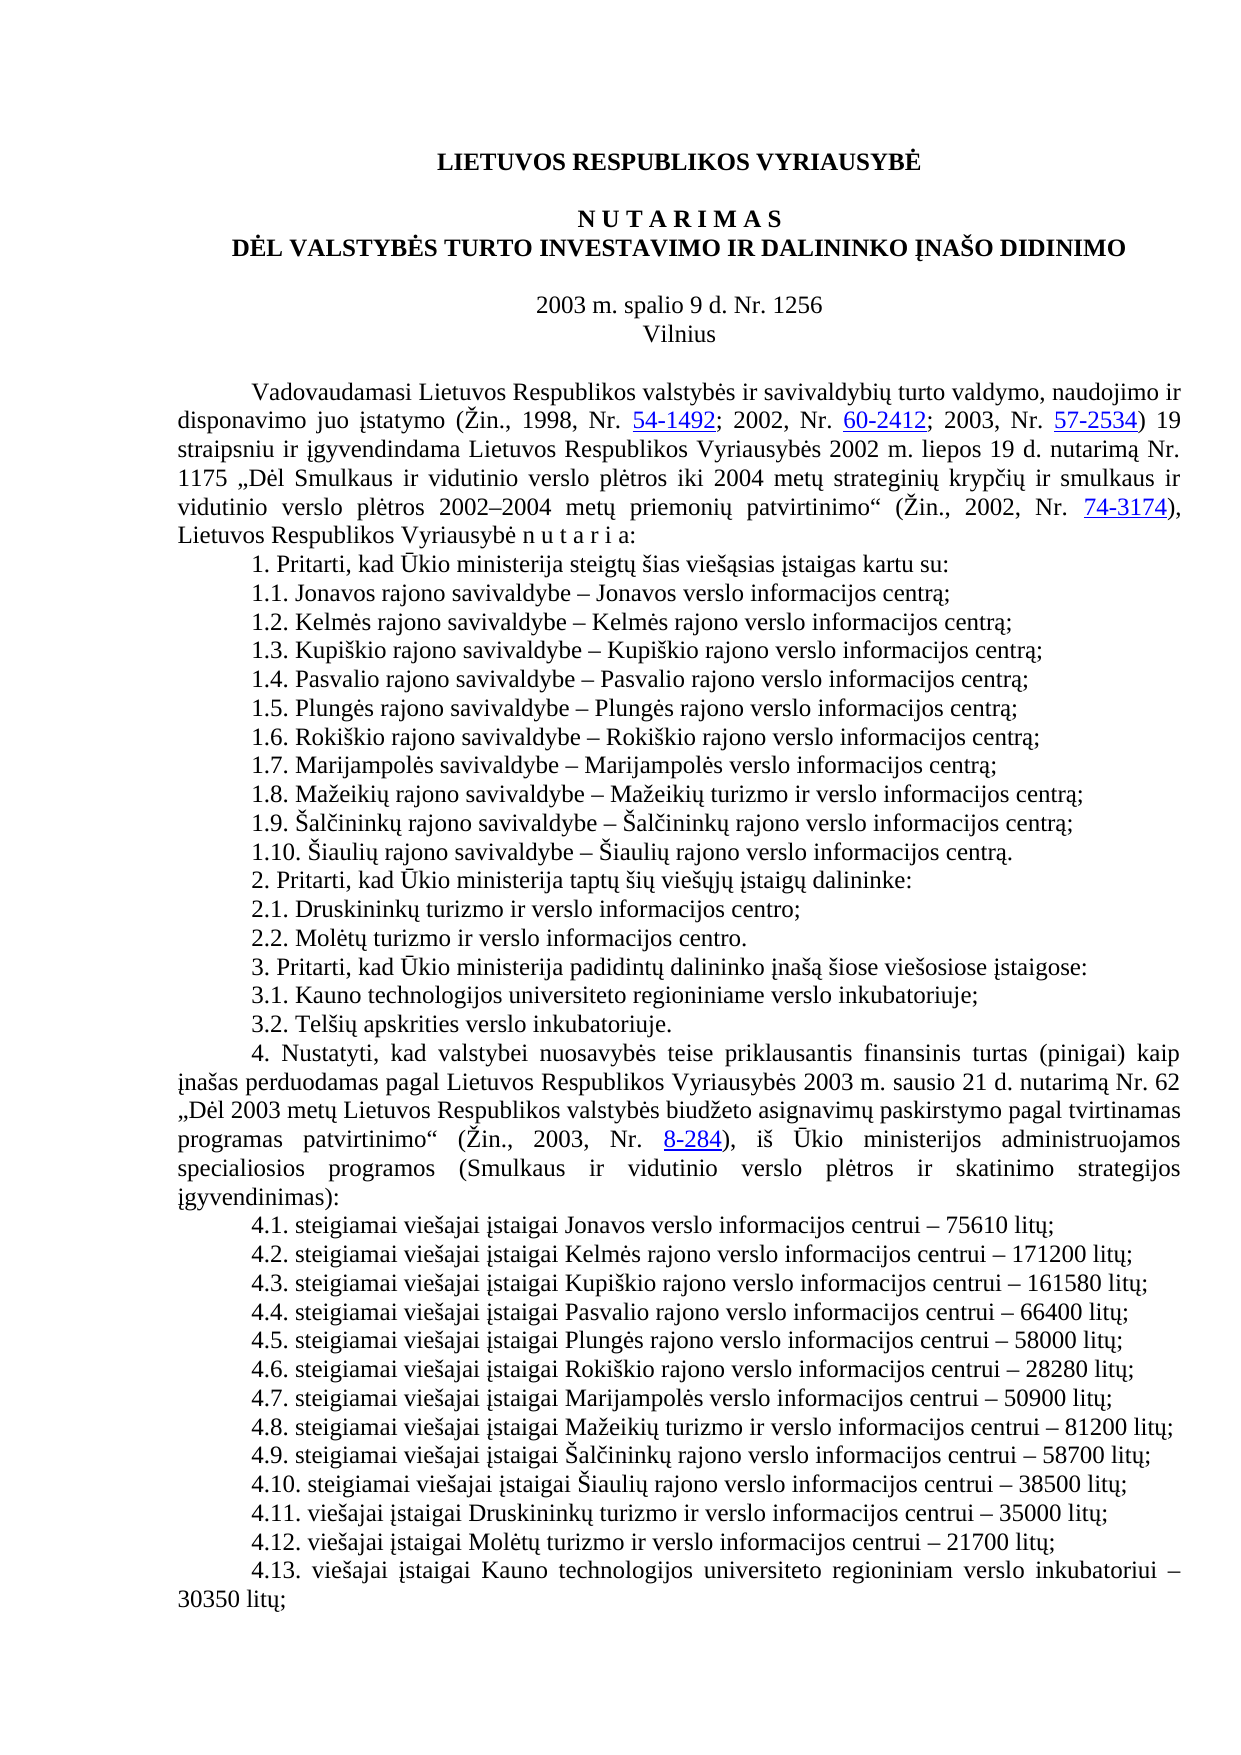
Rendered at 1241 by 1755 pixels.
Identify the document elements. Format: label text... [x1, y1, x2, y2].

text 4.4. steigiamai viešajai įstaigai Pasvalio rajono verslo informacijos centrui – 66400 litų; [177, 1297, 1181, 1326]
text 1.6. Rokiškio rajono savivaldybe – Rokiškio rajono verslo informacijos centrą; [177, 722, 1181, 751]
text 4.12. viešajai įstaigai Molėtų turizmo ir verslo informacijos centrui – 21700 litų; [177, 1527, 1181, 1556]
text 3.1. Kauno technologijos universiteto regioniniame verslo inkubatoriuje; [177, 981, 1181, 1009]
text 2.2. Molėtų turizmo ir verslo informacijos centro. [177, 923, 1181, 952]
text 4.3. steigiamai viešajai įstaigai Kupiškio rajono verslo informacijos centrui – 161580 litų; [177, 1268, 1181, 1297]
text 3.2. Telšių apskrities verslo inkubatoriuje. [177, 1009, 1181, 1038]
text 4. Nustatyti, kad valstybei nuosavybės teise priklausantis finansinis turtas (pinigai) kaip įnašas perduodamas pagal Lietuvos Respublikos Vyriausybės 2003 m. sausio 21 d. nutarimą Nr. 62 „Dėl 2003 metų Lietuvos Respublikos valstybės biudžeto asignavimų paskirstymo pagal tvirtinamas programas patvirtinimo“ (Žin., 2003, Nr. 8-284), iš Ūkio ministerijos administruojamos specialiosios programos (Smulkaus ir vidutinio verslo plėtros ir skatinimo strategijos įgyvendinimas): [177, 1038, 1181, 1211]
text Vilnius [177, 319, 1181, 348]
text 4.9. steigiamai viešajai įstaigai Šalčininkų rajono verslo informacijos centrui – 58700 litų; [177, 1441, 1181, 1469]
text 4.11. viešajai įstaigai Druskininkų turizmo ir verslo informacijos centrui – 35000 litų; [177, 1498, 1181, 1527]
text 2. Pritarti, kad Ūkio ministerija taptų šių viešųjų įstaigų dalininke: [177, 866, 1181, 894]
text 4.1. steigiamai viešajai įstaigai Jonavos verslo informacijos centrui – 75610 litų; [177, 1211, 1181, 1239]
text 1.7. Marijampolės savivaldybe – Marijampolės verslo informacijos centrą; [177, 751, 1181, 779]
text LIETUVOS RESPUBLIKOS VYRIAUSYBĖ [177, 147, 1181, 176]
text N U T A R I M A S [177, 204, 1181, 233]
text 1.3. Kupiškio rajono savivaldybe – Kupiškio rajono verslo informacijos centrą; [177, 636, 1181, 664]
text 1.5. Plungės rajono savivaldybe – Plungės rajono verslo informacijos centrą; [177, 693, 1181, 722]
text 4.6. steigiamai viešajai įstaigai Rokiškio rajono verslo informacijos centrui – 28280 litų; [177, 1354, 1181, 1383]
text 1.9. Šalčininkų rajono savivaldybe – Šalčininkų rajono verslo informacijos centrą; [177, 808, 1181, 837]
text 4.13. viešajai įstaigai Kauno technologijos universiteto regioniniam verslo inkubatoriui – 30350 litų; [177, 1556, 1181, 1613]
text 1.2. Kelmės rajono savivaldybe – Kelmės rajono verslo informacijos centrą; [177, 607, 1181, 636]
text 4.5. steigiamai viešajai įstaigai Plungės rajono verslo informacijos centrui – 58000 litų; [177, 1326, 1181, 1354]
text 3. Pritarti, kad Ūkio ministerija padidintų dalininko įnašą šiose viešosiose įstaigose: [177, 952, 1181, 981]
text DĖL VALSTYBĖS TURTO INVESTAVIMO IR DALININKO ĮNAŠO DIDINIMO [177, 233, 1181, 262]
text 1. Pritarti, kad Ūkio ministerija steigtų šias viešąsias įstaigas kartu su: [177, 549, 1181, 578]
text 1.10. Šiaulių rajono savivaldybe – Šiaulių rajono verslo informacijos centrą. [177, 837, 1181, 866]
text Vadovaudamasi Lietuvos Respublikos valstybės ir savivaldybių turto valdymo, naudojimo ir disponavimo juo įstatymo (Žin., 1998, Nr. 54-1492; 2002, Nr. 60-2412; 2003, Nr. 57-2534) 19 straipsniu ir įgyvendindama Lietuvos Respublikos Vyriausybės 2002 m. liepos 19 d. nutarimą Nr. 1175 „Dėl Smulkaus ir vidutinio verslo plėtros iki 2004 metų strateginių krypčių ir smulkaus ir vidutinio verslo plėtros 2002–2004 metų priemonių patvirtinimo“ (Žin., 2002, Nr. 74-3174), Lietuvos Respublikos Vyriausybė nutaria: [177, 377, 1181, 549]
text 1.8. Mažeikių rajono savivaldybe – Mažeikių turizmo ir verslo informacijos centrą; [177, 779, 1181, 808]
text 2003 m. spalio 9 d. Nr. 1256 [177, 291, 1181, 319]
text 1.4. Pasvalio rajono savivaldybe – Pasvalio rajono verslo informacijos centrą; [177, 664, 1181, 693]
text 4.7. steigiamai viešajai įstaigai Marijampolės verslo informacijos centrui – 50900 litų; [177, 1383, 1181, 1412]
text 4.8. steigiamai viešajai įstaigai Mažeikių turizmo ir verslo informacijos centrui – 81200 litų; [177, 1412, 1181, 1441]
text 1.1. Jonavos rajono savivaldybe – Jonavos verslo informacijos centrą; [177, 578, 1181, 607]
text 4.10. steigiamai viešajai įstaigai Šiaulių rajono verslo informacijos centrui – 38500 litų; [177, 1469, 1181, 1498]
text 2.1. Druskininkų turizmo ir verslo informacijos centro; [177, 894, 1181, 923]
text 4.2. steigiamai viešajai įstaigai Kelmės rajono verslo informacijos centrui – 171200 litų; [177, 1239, 1181, 1268]
